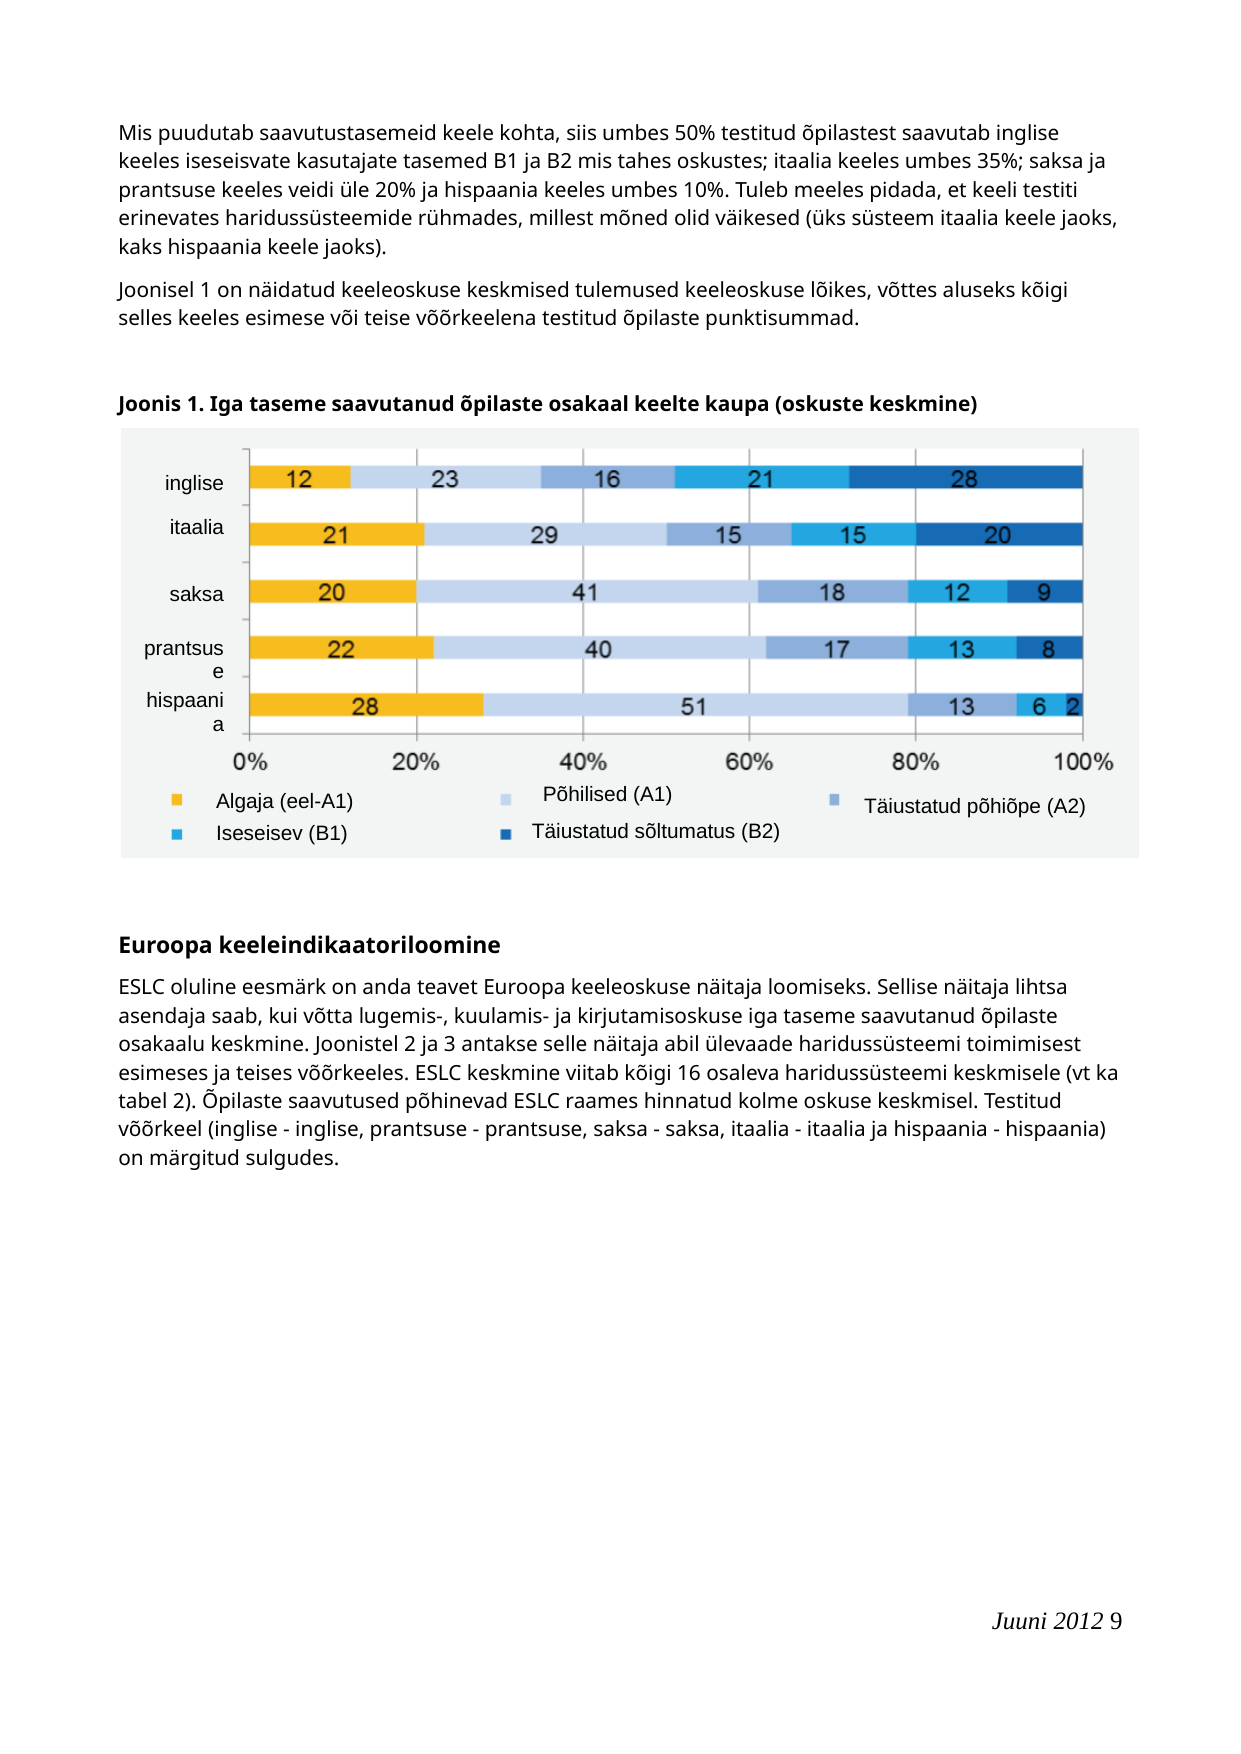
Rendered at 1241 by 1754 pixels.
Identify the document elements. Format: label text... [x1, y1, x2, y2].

text ESLC oluline eesmärk on anda teavet Euroopa keeleoskuse näitaja loomiseks. Sellise näitaja lihtsa asendaja saab, kui võtta lugemis-, kuulamis- ja kirjutamisoskuse iga taseme saavutanud õpilaste osakaalu keskmine. Joonistel 2 ja 3 antakse selle näitaja abil ülevaade haridussüsteemi toimimisest esimeses ja teises võõrkeeles. ESLC keskmine viitab kõigi 16 osaleva haridussüsteemi keskmisele (vt ka tabel 2). Õpilaste saavutused põhinevad ESLC raames hinnatud kolme oskuse keskmisel. Testitud võõrkeel (inglise - inglise, prantsuse - prantsuse, saksa - saksa, itaalia - itaalia ja hispaania - hispaania) on märgitud sulgudes. [118, 972, 1122, 1171]
subtitle Euroopa keeleindikaatoriloomine [118, 928, 1122, 960]
picture [121, 428, 1139, 858]
text Joonis 1. Iga taseme saavutanud õpilaste osakaal keelte kaupa (oskuste keskmine) [118, 389, 1122, 418]
text Mis puudutab saavutustasemeid keele kohta, siis umbes 50% testitud õpilastest saavutab inglise keeles iseseisvate kasutajate tasemed B1 ja B2 mis tahes oskustes; itaalia keeles umbes 35%; saksa ja prantsuse keeles veidi üle 20% ja hispaania keeles umbes 10%. Tuleb meeles pidada, et keeli testiti erinevates haridussüsteemide rühmades, millest mõned olid väikesed (üks süsteem itaalia keele jaoks, kaks hispaania keele jaoks). [118, 118, 1122, 260]
text Joonisel 1 on näidatud keeleoskuse keskmised tulemused keeleoskuse lõikes, võttes aluseks kõigi selles keeles esimese või teise võõrkeelena testitud õpilaste punktisummad. [118, 275, 1122, 332]
